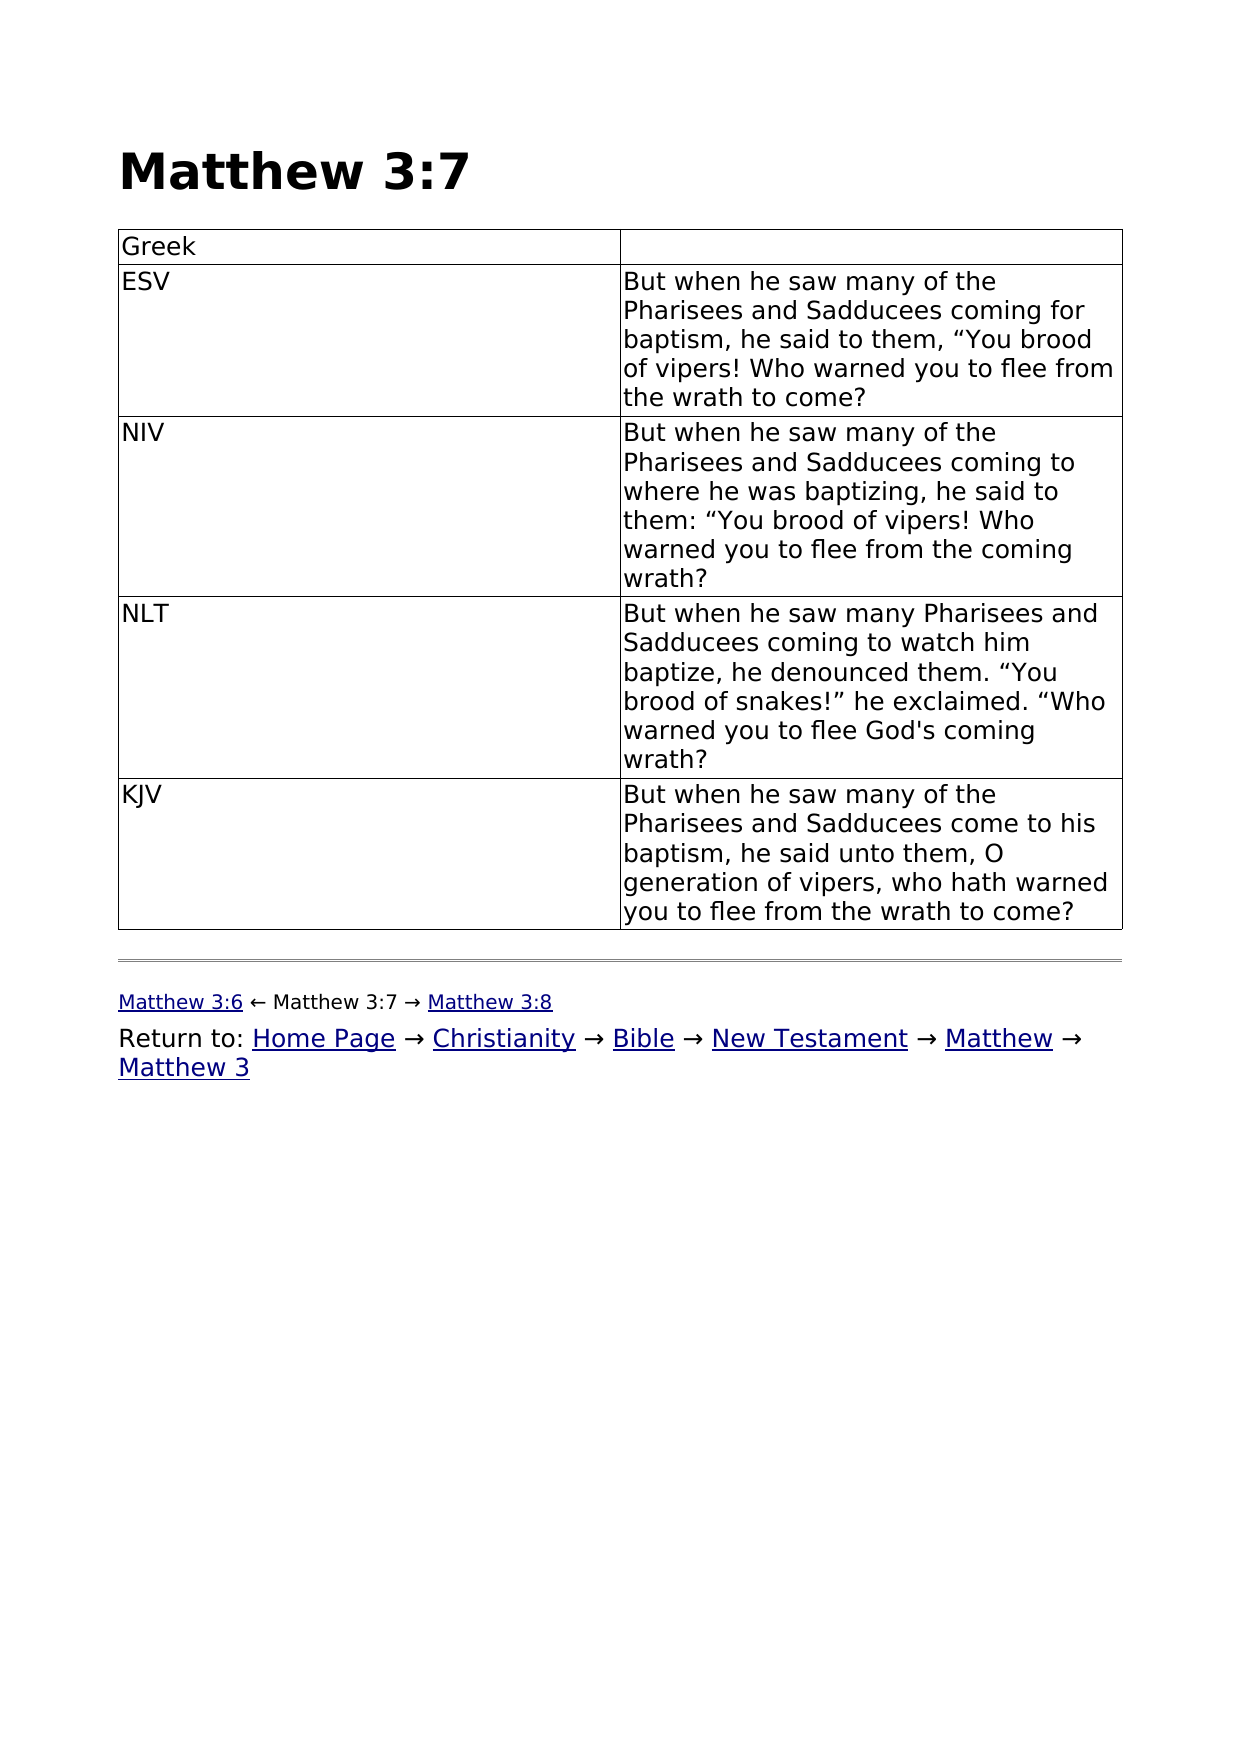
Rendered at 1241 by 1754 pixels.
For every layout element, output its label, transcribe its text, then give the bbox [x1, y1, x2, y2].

text Return to: Home Page → Christianity → Bible → New Testament → Matthew → Matthew 3 [118, 1024, 1122, 1083]
table_cell ESV [119, 265, 620, 416]
table_cell NIV [119, 417, 620, 596]
table_cell NLT [119, 597, 620, 777]
table_cell But when he saw many of the Pharisees and Sadducees come to his baptism, he said unto them, O generation of vipers, who hath warned you to flee from the wrath to come? [621, 779, 1122, 929]
table_header [621, 230, 1122, 264]
subtitle Matthew 3:7 [118, 143, 1122, 201]
table_cell KJV [119, 779, 620, 929]
table_cell But when he saw many of the Pharisees and Sadducees coming to where he was baptizing, he said to them: “You brood of vipers! Who warned you to flee from the coming wrath? [621, 417, 1122, 596]
table_header Greek [119, 230, 620, 264]
table_cell But when he saw many of the Pharisees and Sadducees coming for baptism, he said to them, “You brood of vipers! Who warned you to flee from the wrath to come? [621, 265, 1122, 416]
text Matthew 3:6 ← Matthew 3:7 → Matthew 3:8 [118, 990, 1122, 1024]
table_cell But when he saw many Pharisees and Sadducees coming to watch him baptize, he denounced them. “You brood of snakes!” he exclaimed. “Who warned you to flee God's coming wrath? [621, 597, 1122, 777]
